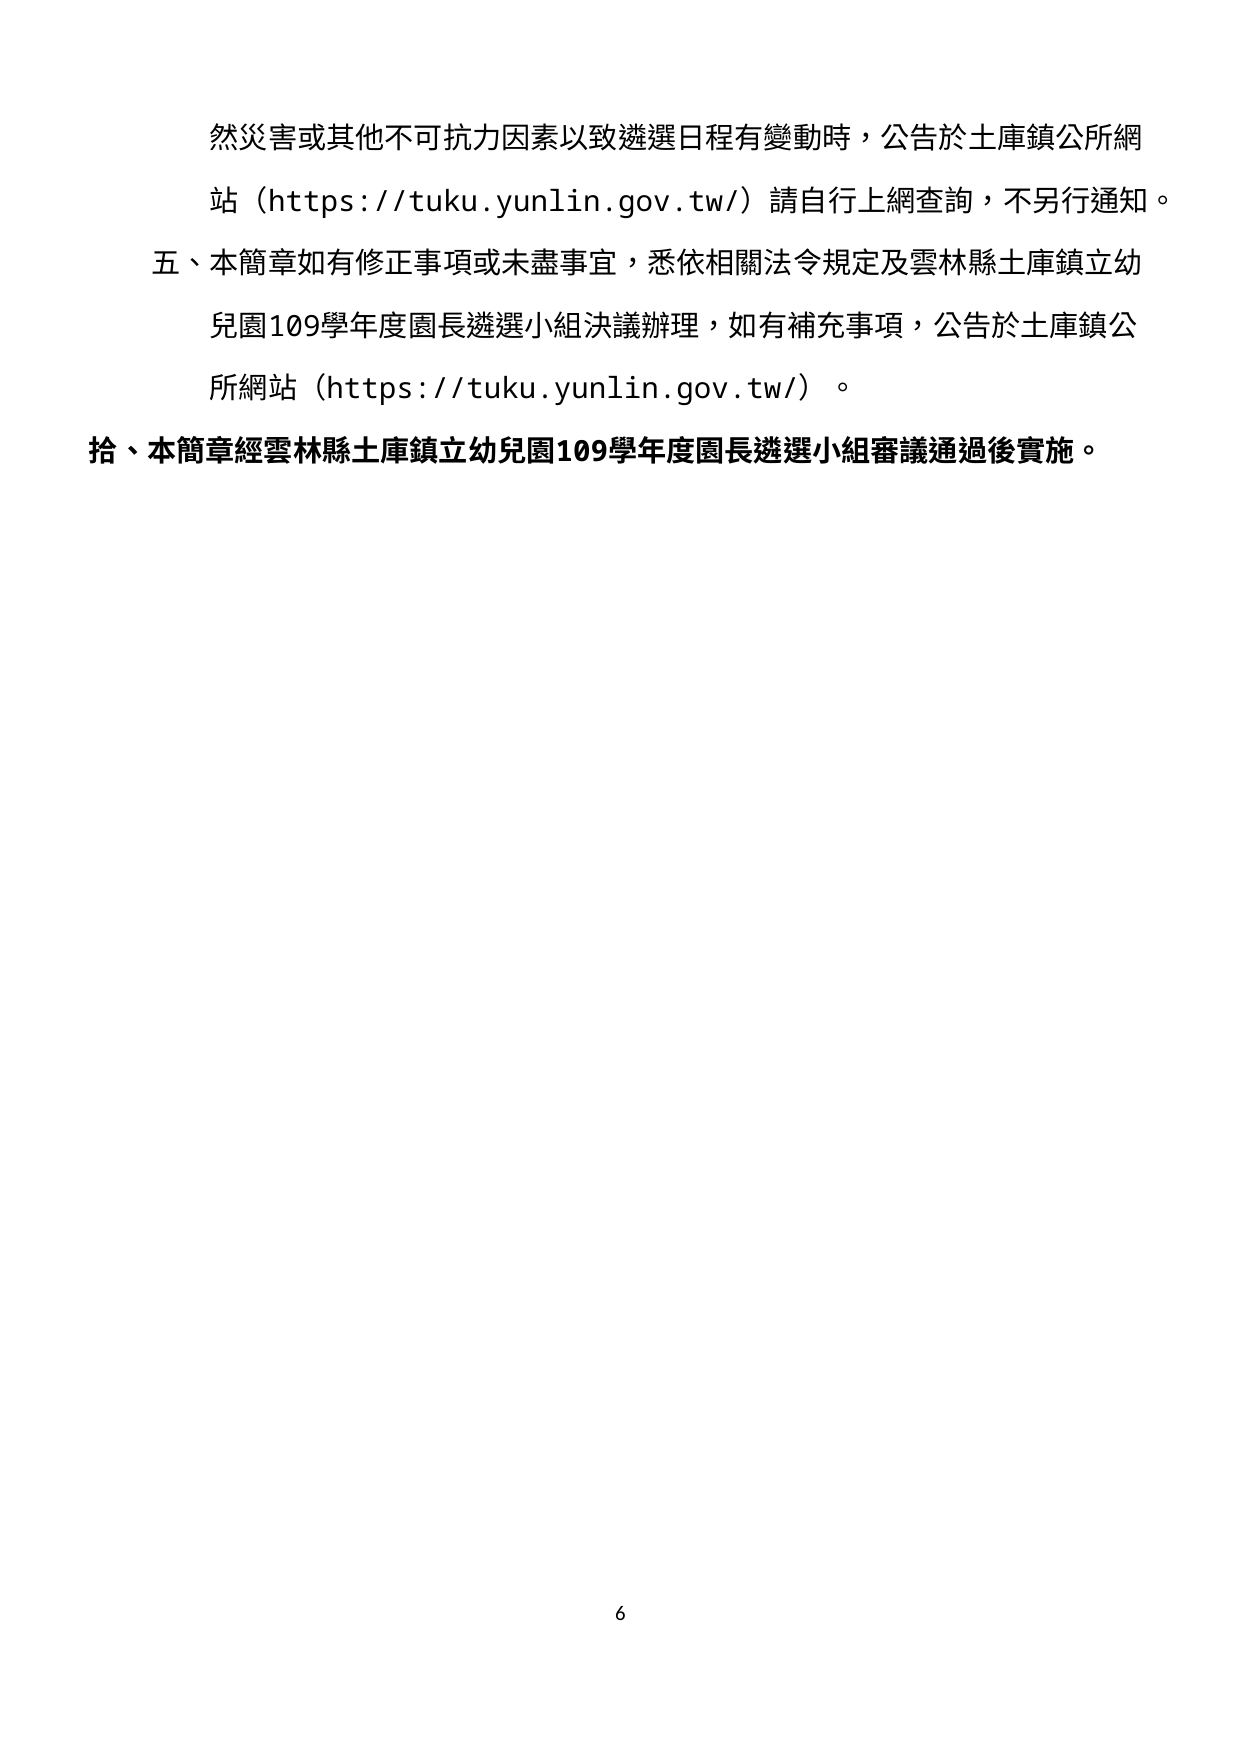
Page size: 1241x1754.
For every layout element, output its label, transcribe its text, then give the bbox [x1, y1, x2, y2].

text 拾、本簡章經雲林縣土庫鎮立幼兒園109學年度園長遴選小組審議通過後實施。 [89, 407, 1152, 469]
text 四、應考人員應注意天候氣象預報及其他可能發生之狀況，自行處理交通住宿等問題，若無法於規定時間內抵達會場，均不得報到或參加遴選。如遇天然災害或其他不可抗力因素以致遴選日程有變動時，公告於土庫鎮公所網站（https://tuku.yunlin.gov.tw/）請自行上網查詢，不另行通知。 [151, 94, 1152, 219]
text 五、本簡章如有修正事項或未盡事宜，悉依相關法令規定及雲林縣土庫鎮立幼兒園109學年度園長遴選小組決議辦理，如有補充事項，公告於土庫鎮公所網站（https://tuku.yunlin.gov.tw/）。 [151, 219, 1152, 407]
